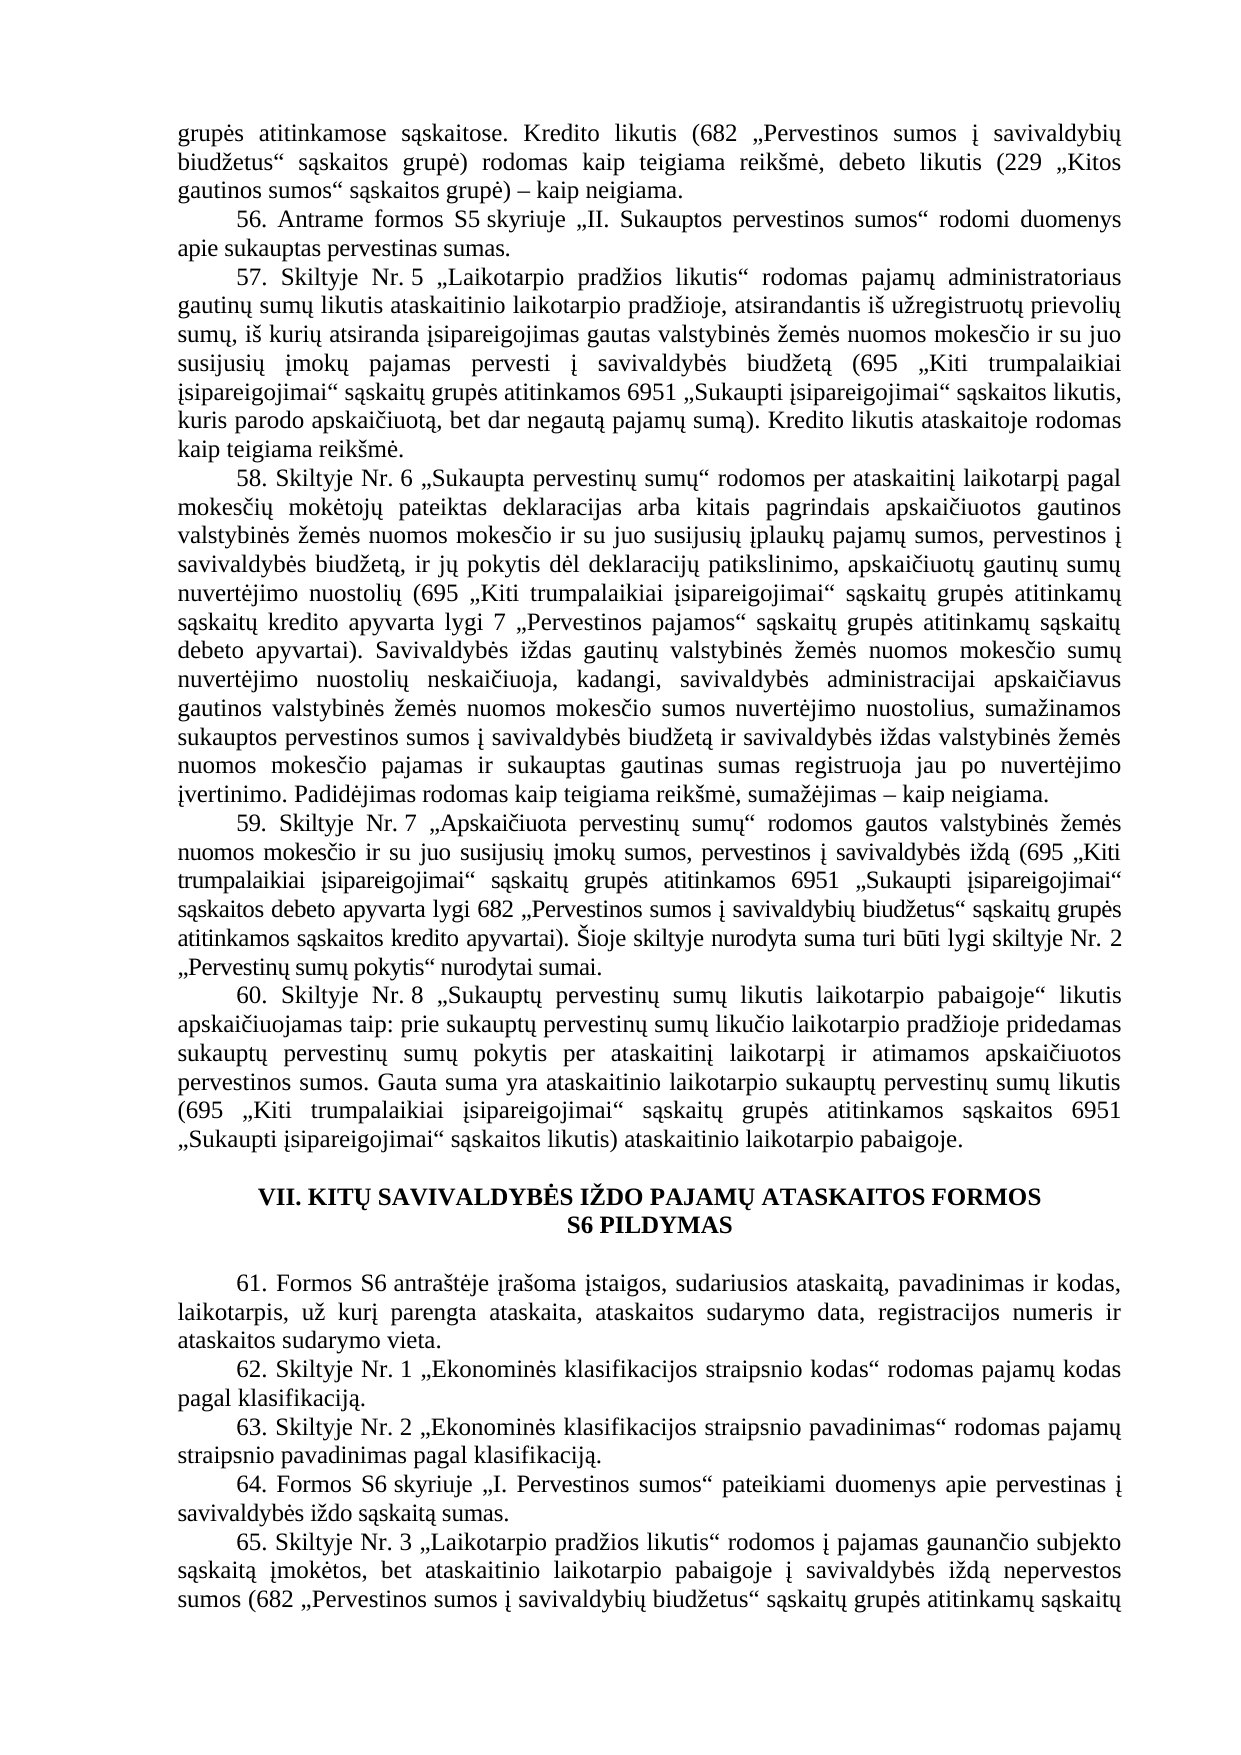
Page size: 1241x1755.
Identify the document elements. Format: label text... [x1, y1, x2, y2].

text 57. Skiltyje Nr. 5 „Laikotarpio pradžios likutis“ rodomas pajamų administratoriaus gautinų sumų likutis ataskaitinio laikotarpio pradžioje, atsirandantis iš užregistruotų prievolių sumų, iš kurių atsiranda įsipareigojimas gautas valstybinės žemės nuomos mokesčio ir su juo susijusių įmokų pajamas pervesti į savivaldybės biudžetą (695 „Kiti trumpalaikiai įsipareigojimai“ sąskaitų grupės atitinkamos 6951 „Sukaupti įsipareigojimai“ sąskaitos likutis, kuris parodo apskaičiuotą, bet dar negautą pajamų sumą). Kredito likutis ataskaitoje rodomas kaip teigiama reikšmė. [177, 262, 1122, 463]
text 65. Skiltyje Nr. 3 „Laikotarpio pradžios likutis“ rodomos į pajamas gaunančio subjekto sąskaitą įmokėtos, bet ataskaitinio laikotarpio pabaigoje į savivaldybės iždą nepervestos sumos (682 „Pervestinos sumos į savivaldybių biudžetus“ sąskaitų grupės atitinkamų sąskaitų [177, 1527, 1122, 1613]
text 62. Skiltyje Nr. 1 „Ekonominės klasifikacijos straipsnio kodas“ rodomas pajamų kodas pagal klasifikaciją. [177, 1354, 1122, 1412]
text 60. Skiltyje Nr. 8 „Sukauptų pervestinų sumų likutis laikotarpio pabaigoje“ likutis apskaičiuojamas taip: prie sukauptų pervestinų sumų likučio laikotarpio pradžioje pridedamas sukauptų pervestinų sumų pokytis per ataskaitinį laikotarpį ir atimamos apskaičiuotos pervestinos sumos. Gauta suma yra ataskaitinio laikotarpio sukauptų pervestinų sumų likutis (695 „Kiti trumpalaikiai įsipareigojimai“ sąskaitų grupės atitinkamos sąskaitos 6951 „Sukaupti įsipareigojimai“ sąskaitos likutis) ataskaitinio laikotarpio pabaigoje. [177, 981, 1122, 1153]
text 63. Skiltyje Nr. 2 „Ekonominės klasifikacijos straipsnio pavadinimas“ rodomas pajamų straipsnio pavadinimas pagal klasifikaciją. [177, 1412, 1122, 1469]
text 56. Antrame formos S5 skyriuje „II. Sukauptos pervestinos sumos“ rodomi duomenys apie sukauptas pervestinas sumas. [177, 204, 1122, 262]
text 61. Formos S6 antraštėje įrašoma įstaigos, sudariusios ataskaitą, pavadinimas ir kodas, laikotarpis, už kurį parengta ataskaita, ataskaitos sudarymo data, registracijos numeris ir ataskaitos sudarymo vieta. [177, 1268, 1122, 1354]
text 59. Skiltyje Nr. 7 „Apskaičiuota pervestinų sumų“ rodomos gautos valstybinės žemės nuomos mokesčio ir su juo susijusių įmokų sumos, pervestinos į savivaldybės iždą (695 „Kiti trumpalaikiai įsipareigojimai“ sąskaitų grupės atitinkamos 6951 „Sukaupti įsipareigojimai“ sąskaitos debeto apyvarta lygi 682 „Pervestinos sumos į savivaldybių biudžetus“ sąskaitų grupės atitinkamos sąskaitos kredito apyvartai). Šioje skiltyje nurodyta suma turi būti lygi skiltyje Nr. 2 „Pervestinų sumų pokytis“ nurodytai sumai. [177, 808, 1122, 981]
text grupės atitinkamose sąskaitose. Kredito likutis (682 „Pervestinos sumos į savivaldybių biudžetus“ sąskaitos grupė) rodomas kaip teigiama reikšmė, debeto likutis (229 „Kitos gautinos sumos“ sąskaitos grupė) – kaip neigiama. [177, 118, 1122, 204]
text 64. Formos S6 skyriuje „I. Pervestinos sumos“ pateikiami duomenys apie pervestinas į savivaldybės iždo sąskaitą sumas. [177, 1469, 1122, 1527]
text 58. Skiltyje Nr. 6 „Sukaupta pervestinų sumų“ rodomos per ataskaitinį laikotarpį pagal mokesčių mokėtojų pateiktas deklaracijas arba kitais pagrindais apskaičiuotos gautinos valstybinės žemės nuomos mokesčio ir su juo susijusių įplaukų pajamų sumos, pervestinos į savivaldybės biudžetą, ir jų pokytis dėl deklaracijų patikslinimo, apskaičiuotų gautinų sumų nuvertėjimo nuostolių (695 „Kiti trumpalaikiai įsipareigojimai“ sąskaitų grupės atitinkamų sąskaitų kredito apyvarta lygi 7 „Pervestinos pajamos“ sąskaitų grupės atitinkamų sąskaitų debeto apyvartai). Savivaldybės iždas gautinų valstybinės žemės nuomos mokesčio sumų nuvertėjimo nuostolių neskaičiuoja, kadangi, savivaldybės administracijai apskaičiavus gautinos valstybinės žemės nuomos mokesčio sumos nuvertėjimo nuostolius, sumažinamos sukauptos pervestinos sumos į savivaldybės biudžetą ir savivaldybės iždas valstybinės žemės nuomos mokesčio pajamas ir sukauptas gautinas sumas registruoja jau po nuvertėjimo įvertinimo. Padidėjimas rodomas kaip teigiama reikšmė, sumažėjimas – kaip neigiama. [177, 463, 1122, 808]
text VII. KITŲ SAVIVALDYBĖS IŽDO PAJAMŲ ATASKAITOS FORMOS S6 PILDYMAS [177, 1182, 1122, 1239]
